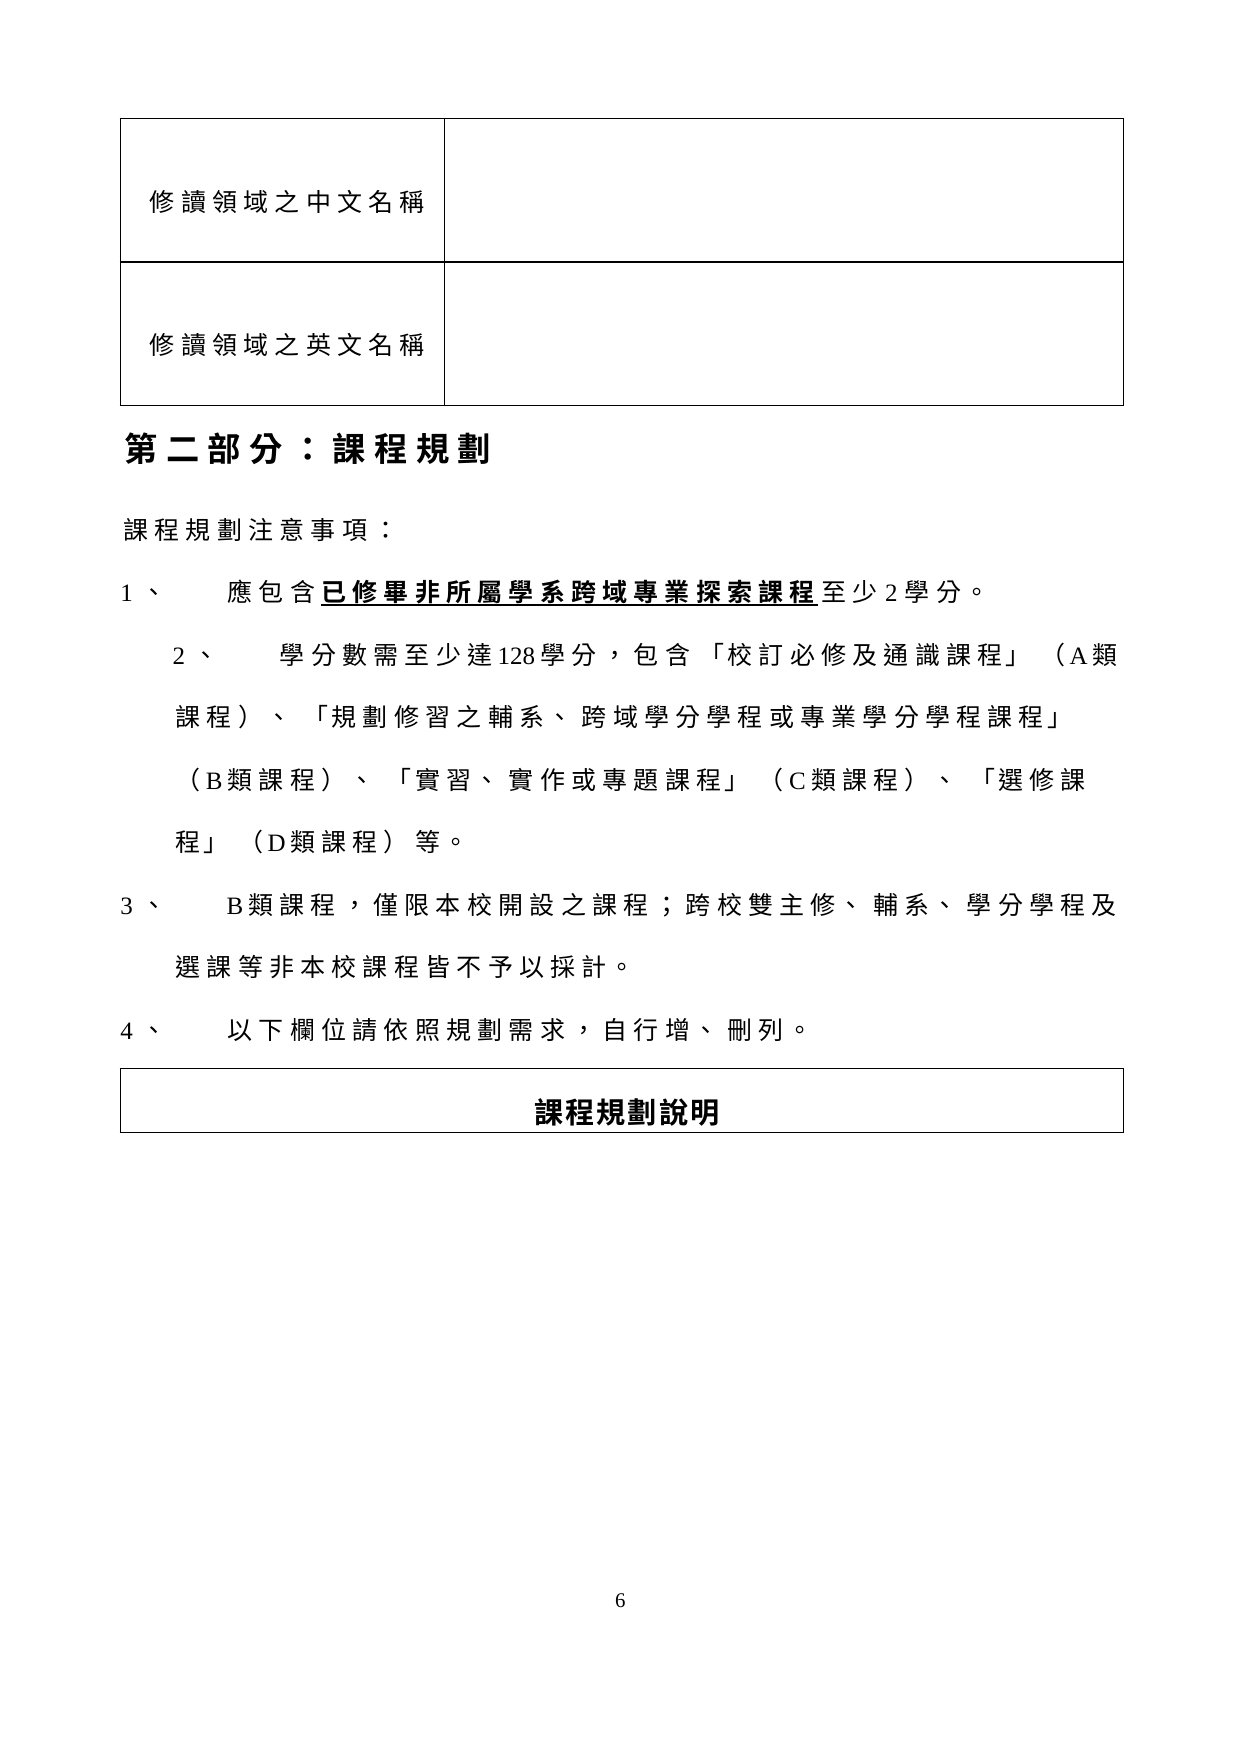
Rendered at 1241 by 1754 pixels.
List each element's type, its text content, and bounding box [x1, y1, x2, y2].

text 課程規劃注意事項： [120, 487, 1120, 549]
table_header 課程規劃說明 [121, 1069, 1123, 1132]
table_cell [445, 263, 1123, 404]
list B類課程，僅限本校開設之課程；跨校雙主修、輔系、學分學程及選課等非本校課程皆不予以採計。 [120, 862, 1120, 987]
list 學分數需至少達128學分，包含「校訂必修及通識課程」（A類課程）、「規劃修習之輔系、跨域學分學程或專業學分學程課程」（B類課程）、「實習、實作或專題課程」（C類課程）、「選修課程」（D類課程）等。 [170, 612, 1120, 862]
list 應包含已修畢非所屬學系跨域專業探索課程至少2學分。 [120, 549, 1120, 612]
list 以下欄位請依照規劃需求，自行增、刪列。 [120, 987, 1120, 1049]
table_cell [445, 119, 1123, 261]
text 第二部分：課程規劃 [120, 406, 1120, 468]
table_cell 修讀領域之中文名稱 [121, 119, 444, 261]
table_cell 修讀領域之英文名稱 [121, 263, 444, 404]
